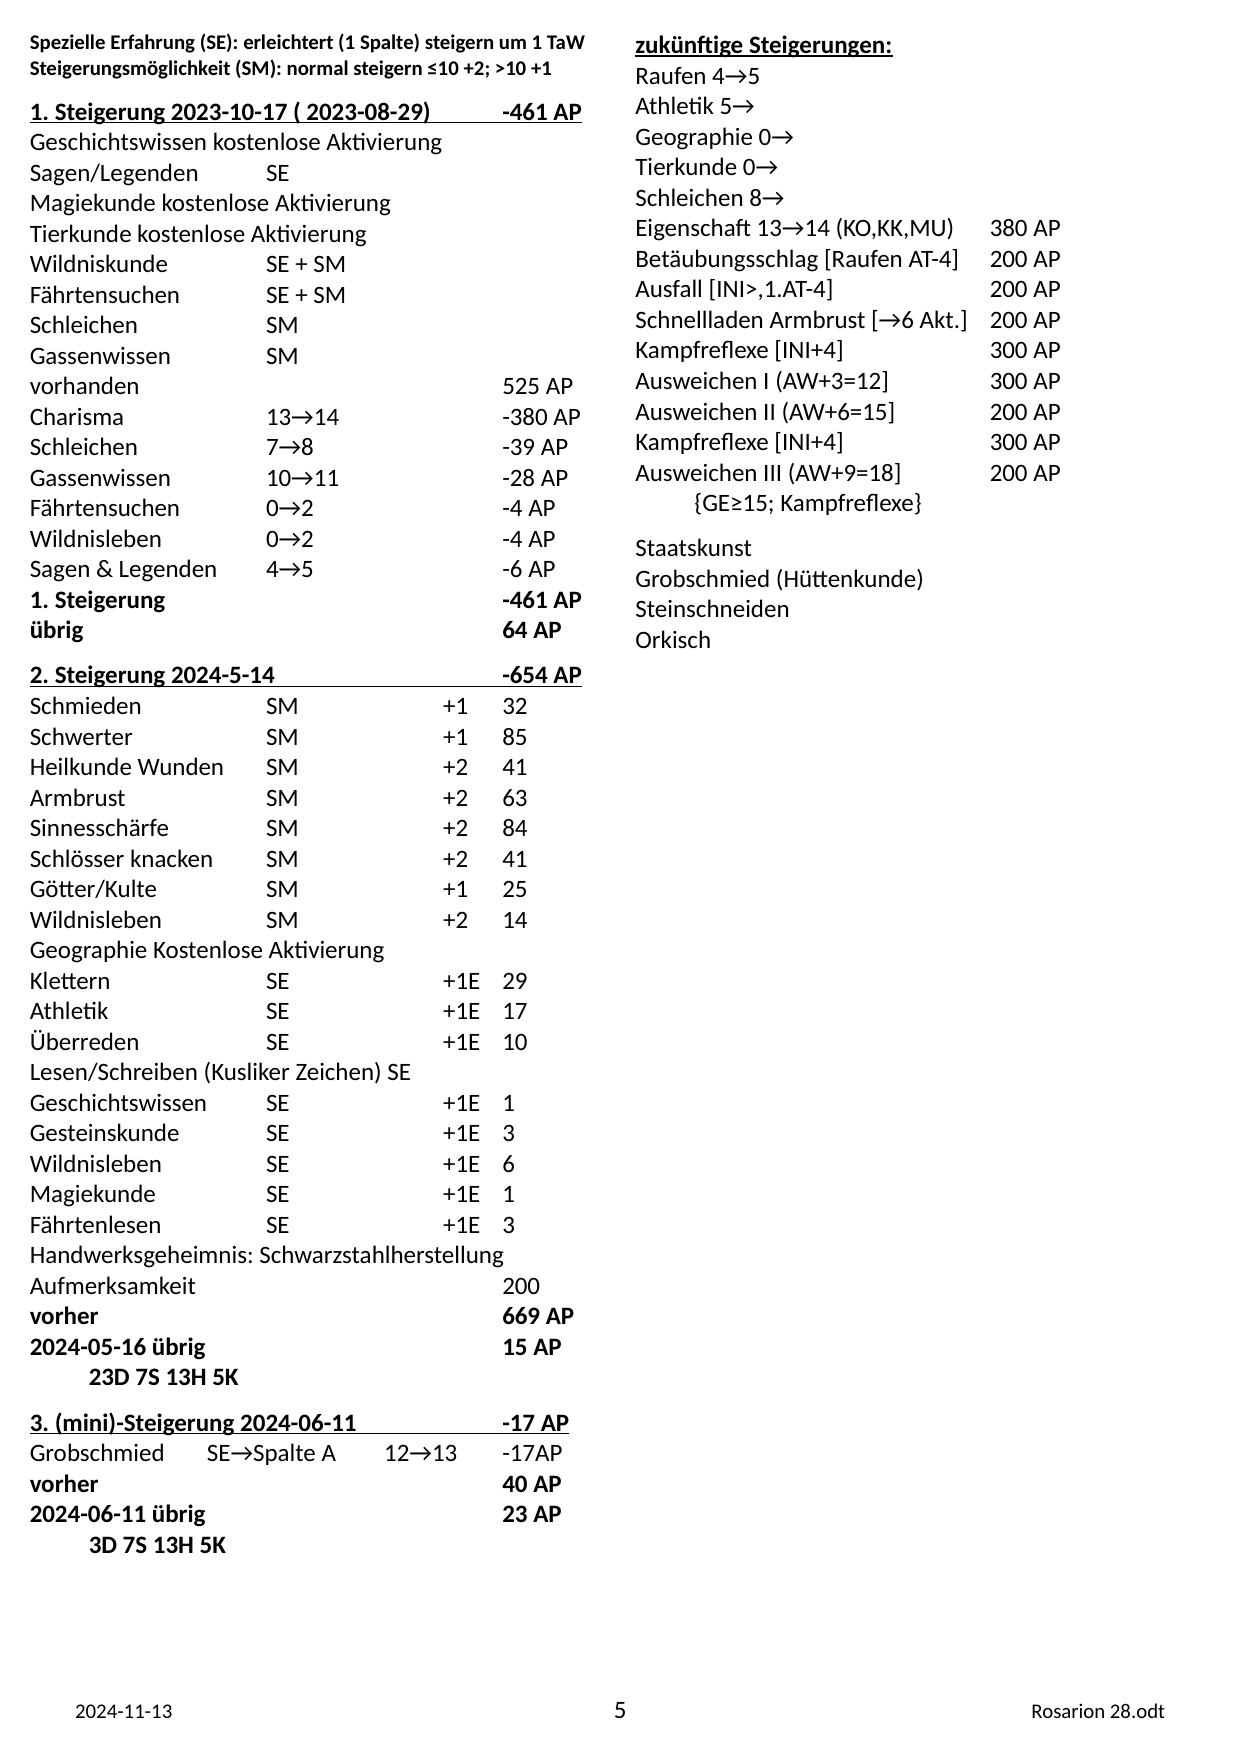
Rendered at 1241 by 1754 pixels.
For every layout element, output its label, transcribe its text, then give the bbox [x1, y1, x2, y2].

text 1. Steigerung 2023-10-17 ( 2023-08-29) -461 AP Geschichtswissen kostenlose Aktivierung Sagen/Legenden SE Magiekunde kostenlose Aktivierung Tierkunde kostenlose Aktivierung Wildniskunde SE + SM Fährtensuchen SE + SM Schleichen SM Gassenwissen SM [29, 96, 605, 370]
text 3. (mini)-Steigerung 2024-06-11 -17 AP Grobschmied SE→Spalte A 12→13 -17AP vorher 40 AP 2024-06-11 übrig 23 AP 3D 7S 13H 5K [29, 1407, 605, 1559]
text Steigerungsmöglichkeit (SM): normal steigern ≤10 +2; >10 +1 [29, 55, 605, 80]
text vorhanden 525 AP Charisma 13→14 -380 AP Schleichen 7→8 -39 AP Gassenwissen 10→11 -28 AP Fährtensuchen 0→2 -4 AP Wildnisleben 0→2 -4 AP Sagen & Legenden 4→5 -6 AP 1. Steigerung -461 AP übrig 64 AP [29, 370, 605, 645]
text 2. Steigerung 2024-5-14 -654 AP Schmieden SM +1 32 Schwerter SM +1 85 Heilkunde Wunden SM +2 41 Armbrust SM +2 63 Sinnesschärfe SM +2 84 Schlösser knacken SM +2 41 Götter/Kulte SM +1 25 Wildnisleben SM +2 14 Geographie Kostenlose Aktivierung Klettern SE +1E 29 Athletik SE +1E 17 Überreden SE +1E 10 Lesen/Schreiben (Kusliker Zeichen) SE Geschichtswissen SE +1E 1 Gesteinskunde SE +1E 3 Wildnisleben SE +1E 6 Magiekunde SE +1E 1 Fährtenlesen SE +1E 3 Handwerksgeheimnis: Schwarzstahlherstellung Aufmerksamkeit 200 vorher 669 AP 2024-05-16 übrig 15 AP 23D 7S 13H 5K [29, 659, 605, 1392]
text Staatskunst Grobschmied (Hüttenkunde) Steinschneiden Orkisch [635, 532, 1211, 654]
text Spezielle Erfahrung (SE): erleichtert (1 Spalte) steigern um 1 TaW [29, 29, 605, 55]
text zukünftige Steigerungen: Raufen 4→5 Athletik 5→ Geographie 0→ Tierkunde 0→ Schleichen 8→ Eigenschaft 13→14 (KO,KK,MU) 380 AP Betäubungsschlag [Raufen AT-4] 200 AP Ausfall [INI>,1.AT-4] 200 AP Schnellladen Armbrust [→6 Akt.] 200 AP Kampfreflexe [INI+4] 300 AP Ausweichen I (AW+3=12] 300 AP Ausweichen II (AW+6=15] 200 AP Kampfreflexe [INI+4] 300 AP Ausweichen III (AW+9=18] 200 AP {GE≥15; Kampfreflexe} [635, 29, 1211, 518]
